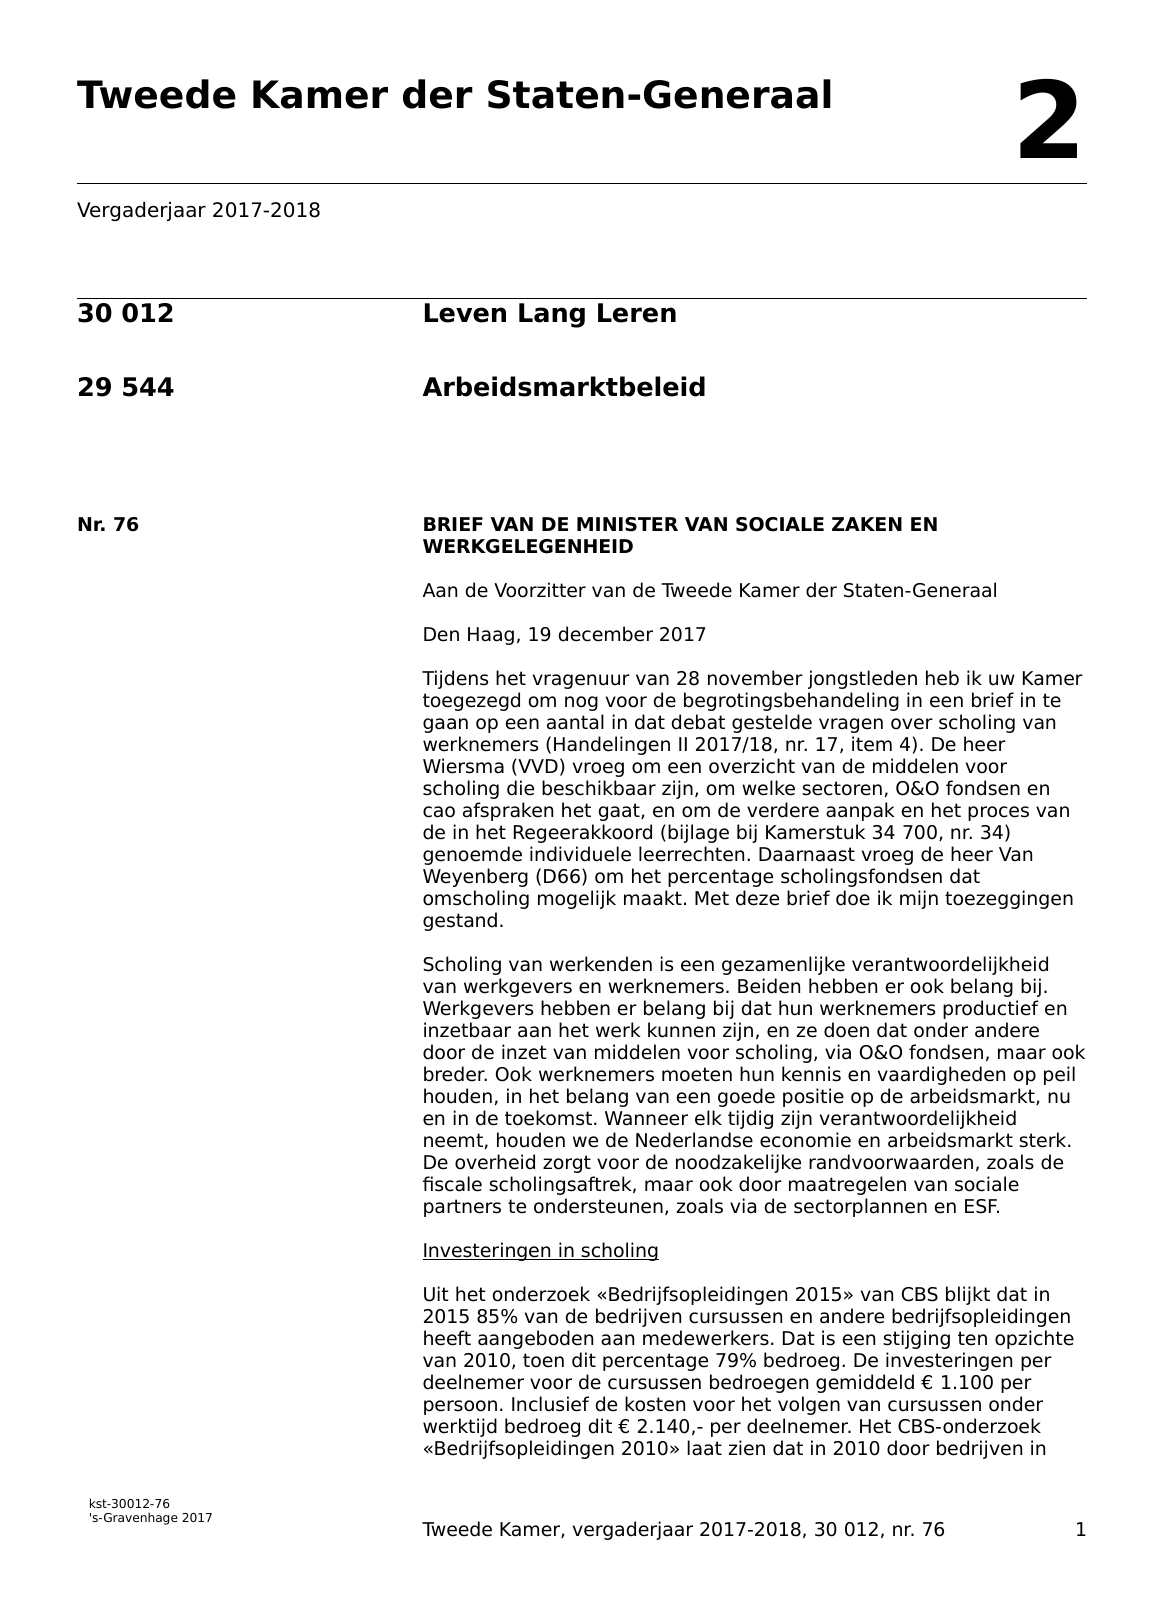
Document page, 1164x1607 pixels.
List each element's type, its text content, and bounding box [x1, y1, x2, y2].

subtitle Nr. 76 BRIEF VAN DE MINISTER VAN SOCIALE ZAKEN EN WERKGELEGENHEID [77, 514, 1087, 558]
table_header 2 [886, 59, 1087, 183]
text Tijdens het vragenuur van 28 november jongstleden heb ik uw Kamer toegezegd om nog voor de begrotingsbehandeling in een brief in te gaan op een aantal in dat debat gestelde vragen over scholing van werknemers (Handelingen II 2017/18, nr. 17, item 4). De heer Wiersma (VVD) vroeg om een overzicht van de middelen voor scholing die beschikbaar zijn, om welke sectoren, O&O fondsen en cao afspraken het gaat, en om de verdere aanpak en het proces van de in het Regeerakkoord (bijlage bij Kamerstuk 34 700, nr. 34) genoemde individuele leerrechten. Daarnaast vroeg de heer Van Weyenberg (D66) om het percentage scholingsfondsen dat omscholing mogelijk maakt. Met deze brief doe ik mijn toezeggingen gestand. [422, 668, 1087, 932]
text Scholing van werkenden is een gezamenlijke verantwoordelijkheid van werkgevers en werknemers. Beiden hebben er ook belang bij. Werkgevers hebben er belang bij dat hun werknemers productief en inzetbaar aan het werk kunnen zijn, en ze doen dat onder andere door de inzet van middelen voor scholing, via O&O fondsen, maar ook breder. Ook werknemers moeten hun kennis en vaardigheden op peil houden, in het belang van een goede positie op de arbeidsmarkt, nu en in de toekomst. Wanneer elk tijdig zijn verantwoordelijkheid neemt, houden we de Nederlandse economie en arbeidsmarkt sterk. [422, 954, 1087, 1152]
text kst-30012-76 [88, 1497, 323, 1511]
table_cell Vergaderjaar 2017-2018 [77, 184, 1087, 298]
subtitle Investeringen in scholing [422, 1240, 1087, 1262]
text Aan de Voorzitter van de Tweede Kamer der Staten-Generaal [422, 580, 1087, 602]
subtitle 29 544 Arbeidsmarktbeleid [77, 373, 1087, 403]
text 's-Gravenhage 2017 [88, 1511, 323, 1525]
table_header Tweede Kamer der Staten-Generaal [77, 59, 886, 183]
text Uit het onderzoek «Bedrijfsopleidingen 2015» van CBS blijkt dat in 2015 85% van de bedrijven cursussen en andere bedrijfsopleidingen heeft aangeboden aan medewerkers. Dat is een stijging ten opzichte van 2010, toen dit percentage 79% bedroeg. De investeringen per deelnemer voor de cursussen bedroegen gemiddeld € 1.100 per persoon. Inclusief de kosten voor het volgen van cursussen onder werktijd bedroeg dit € 2.140,- per deelnemer. Het CBS-onderzoek «Bedrijfsopleidingen 2010» laat zien dat in 2010 door bedrijven in [422, 1284, 1087, 1460]
text Den Haag, 19 december 2017 [422, 624, 1087, 646]
subtitle 30 012 Leven Lang Leren [77, 299, 1087, 329]
text De overheid zorgt voor de noodzakelijke randvoorwaarden, zoals de fiscale scholingsaftrek, maar ook door maatregelen van sociale partners te ondersteunen, zoals via de sectorplannen en ESF. [422, 1152, 1087, 1218]
